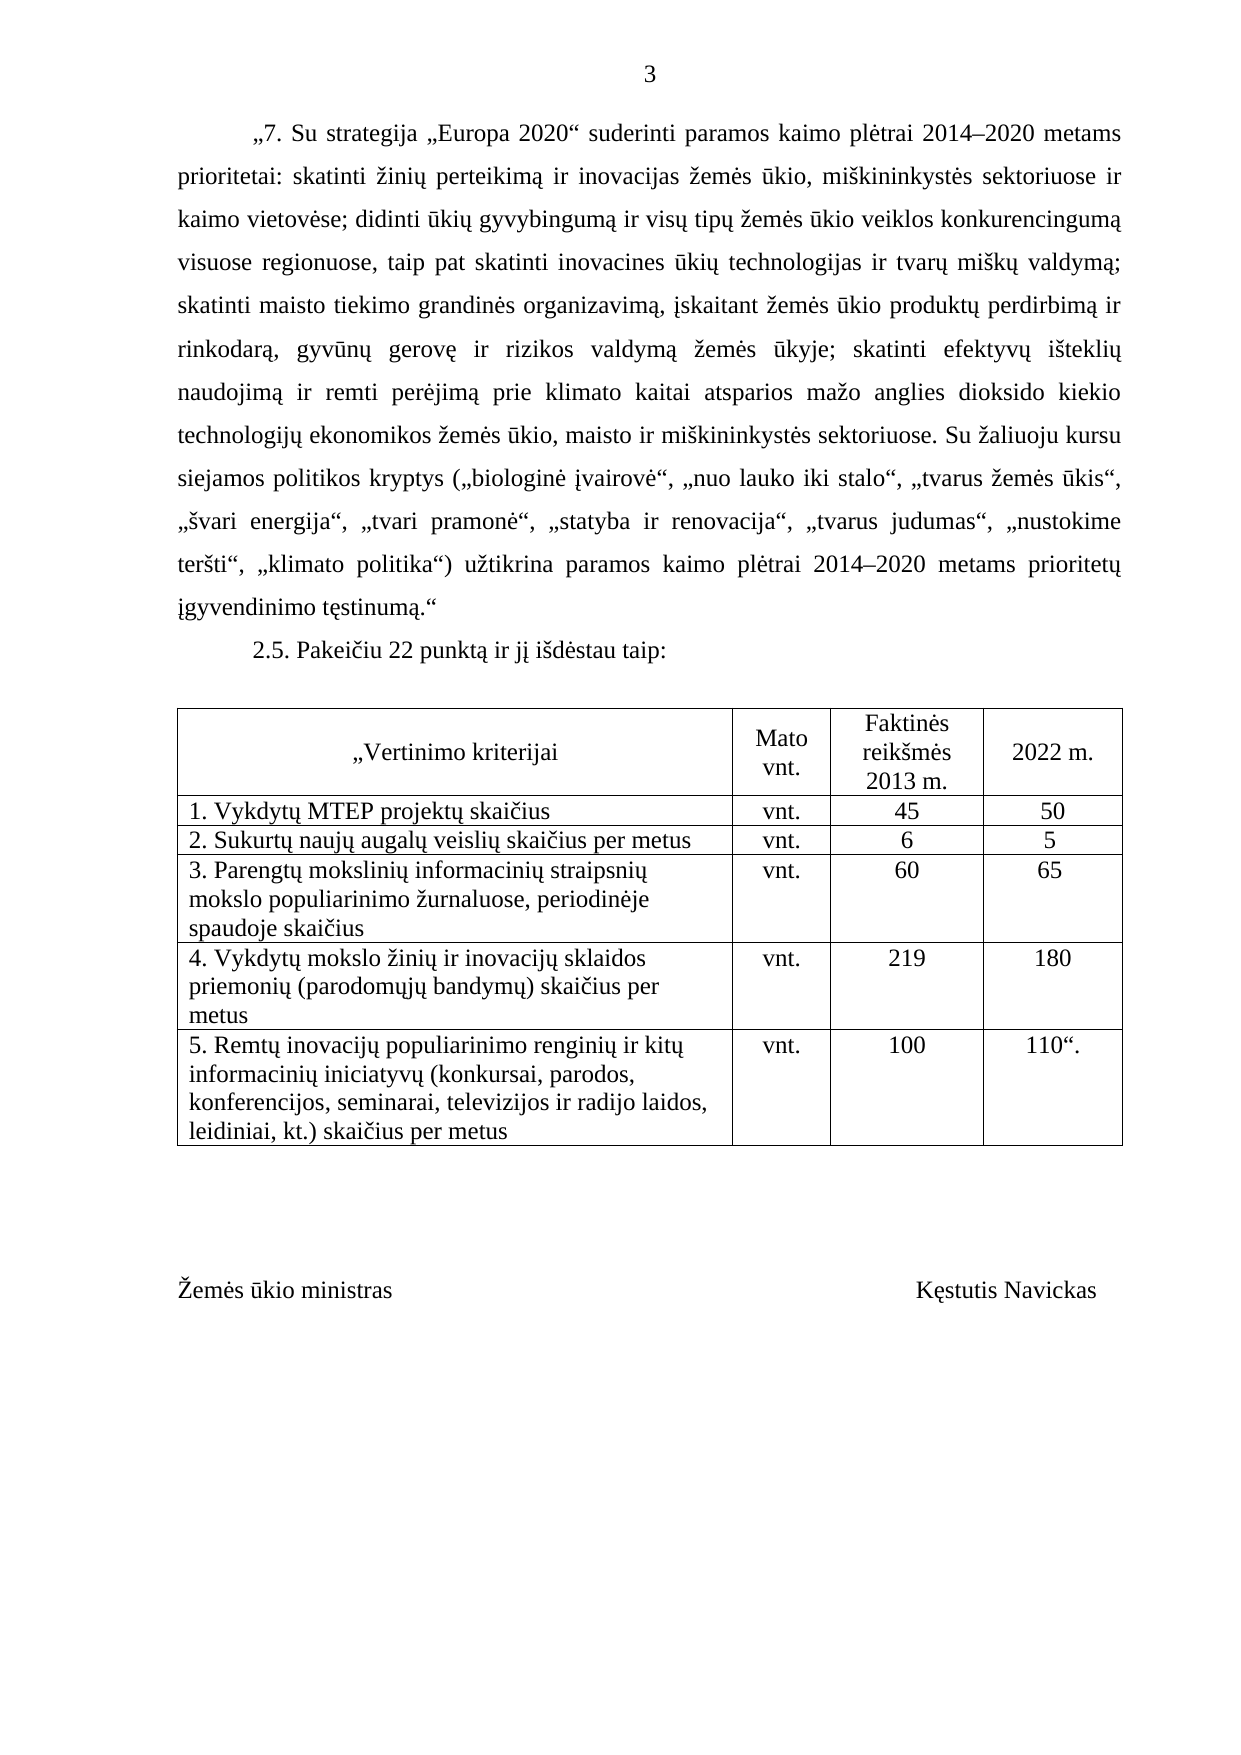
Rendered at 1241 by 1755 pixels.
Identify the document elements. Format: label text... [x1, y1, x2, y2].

table_cell 3. Parengtų mokslinių informacinių straipsnių mokslo populiarinimo žurnaluose, periodinėje spaudoje skaičius [178, 855, 732, 942]
table_cell 6 [831, 826, 983, 854]
table_cell 5. Remtų inovacijų populiarinimo renginių ir kitų informacinių iniciatyvų (konkursai, parodos, konferencijos, seminarai, televizijos ir radijo laidos, leidiniai, kt.) skaičius per metus [178, 1030, 732, 1145]
table_cell vnt. [733, 796, 830, 824]
text „7. Su strategija „Europa 2020“ suderinti paramos kaimo plėtrai 2014–2020 metams prioritetai: skatinti žinių perteikimą ir inovacijas žemės ūkio, miškininkystės sektoriuose ir kaimo vietovėse; didinti ūkių gyvybingumą ir visų tipų žemės ūkio veiklos konkurencingumą visuose regionuose, taip pat skatinti inovacines ūkių technologijas ir tvarų miškų valdymą; skatinti maisto tiekimo grandinės organizavimą, įskaitant žemės ūkio produktų perdirbimą ir rinkodarą, gyvūnų gerovę ir rizikos valdymą žemės ūkyje; skatinti efektyvų išteklių naudojimą ir remti perėjimą prie klimato kaitai atsparios mažo anglies dioksido kiekio technologijų ekonomikos žemės ūkio, maisto ir miškininkystės sektoriuose. Su žaliuoju kursu siejamos politikos kryptys („biologinė įvairovė“, „nuo lauko iki stalo“, „tvarus žemės ūkis“, „švari energija“, „tvari pramonė“, „statyba ir renovacija“, „tvarus judumas“, „nustokime teršti“, „klimato politika“) užtikrina paramos kaimo plėtrai 2014–2020 metams prioritetų įgyvendinimo tęstinumą.“ [177, 118, 1122, 621]
table_cell 45 [831, 796, 983, 824]
table_cell vnt. [733, 1030, 830, 1145]
table_cell vnt. [733, 826, 830, 854]
table_cell 219 [831, 943, 983, 1029]
table_cell 100 [831, 1030, 983, 1145]
table_header 2022 m. [984, 709, 1122, 795]
table_cell 4. Vykdytų mokslo žinių ir inovacijų sklaidos priemonių (parodomųjų bandymų) skaičius per metus [178, 943, 732, 1029]
table_header Faktinės reikšmės 2013 m. [831, 709, 983, 795]
table_header Mato vnt. [733, 709, 830, 795]
table_cell 180 [984, 943, 1122, 1029]
text Žemės ūkio ministras Kęstutis Navickas [177, 1275, 1122, 1304]
table_header „Vertinimo kriterijai [178, 709, 732, 795]
table_cell 65 [984, 855, 1122, 942]
table_cell 60 [831, 855, 983, 942]
table_cell 2. Sukurtų naujų augalų veislių skaičius per metus [178, 826, 732, 854]
table_cell vnt. [733, 943, 830, 1029]
table_cell 5 [984, 826, 1122, 854]
table_cell 1. Vykdytų MTEP projektų skaičius [178, 796, 732, 824]
table_cell vnt. [733, 855, 830, 942]
table_cell 50 [984, 796, 1122, 824]
text 2.5. Pakeičiu 22 punktą ir jį išdėstau taip: [177, 636, 1122, 664]
table_cell 110“. [984, 1030, 1122, 1145]
